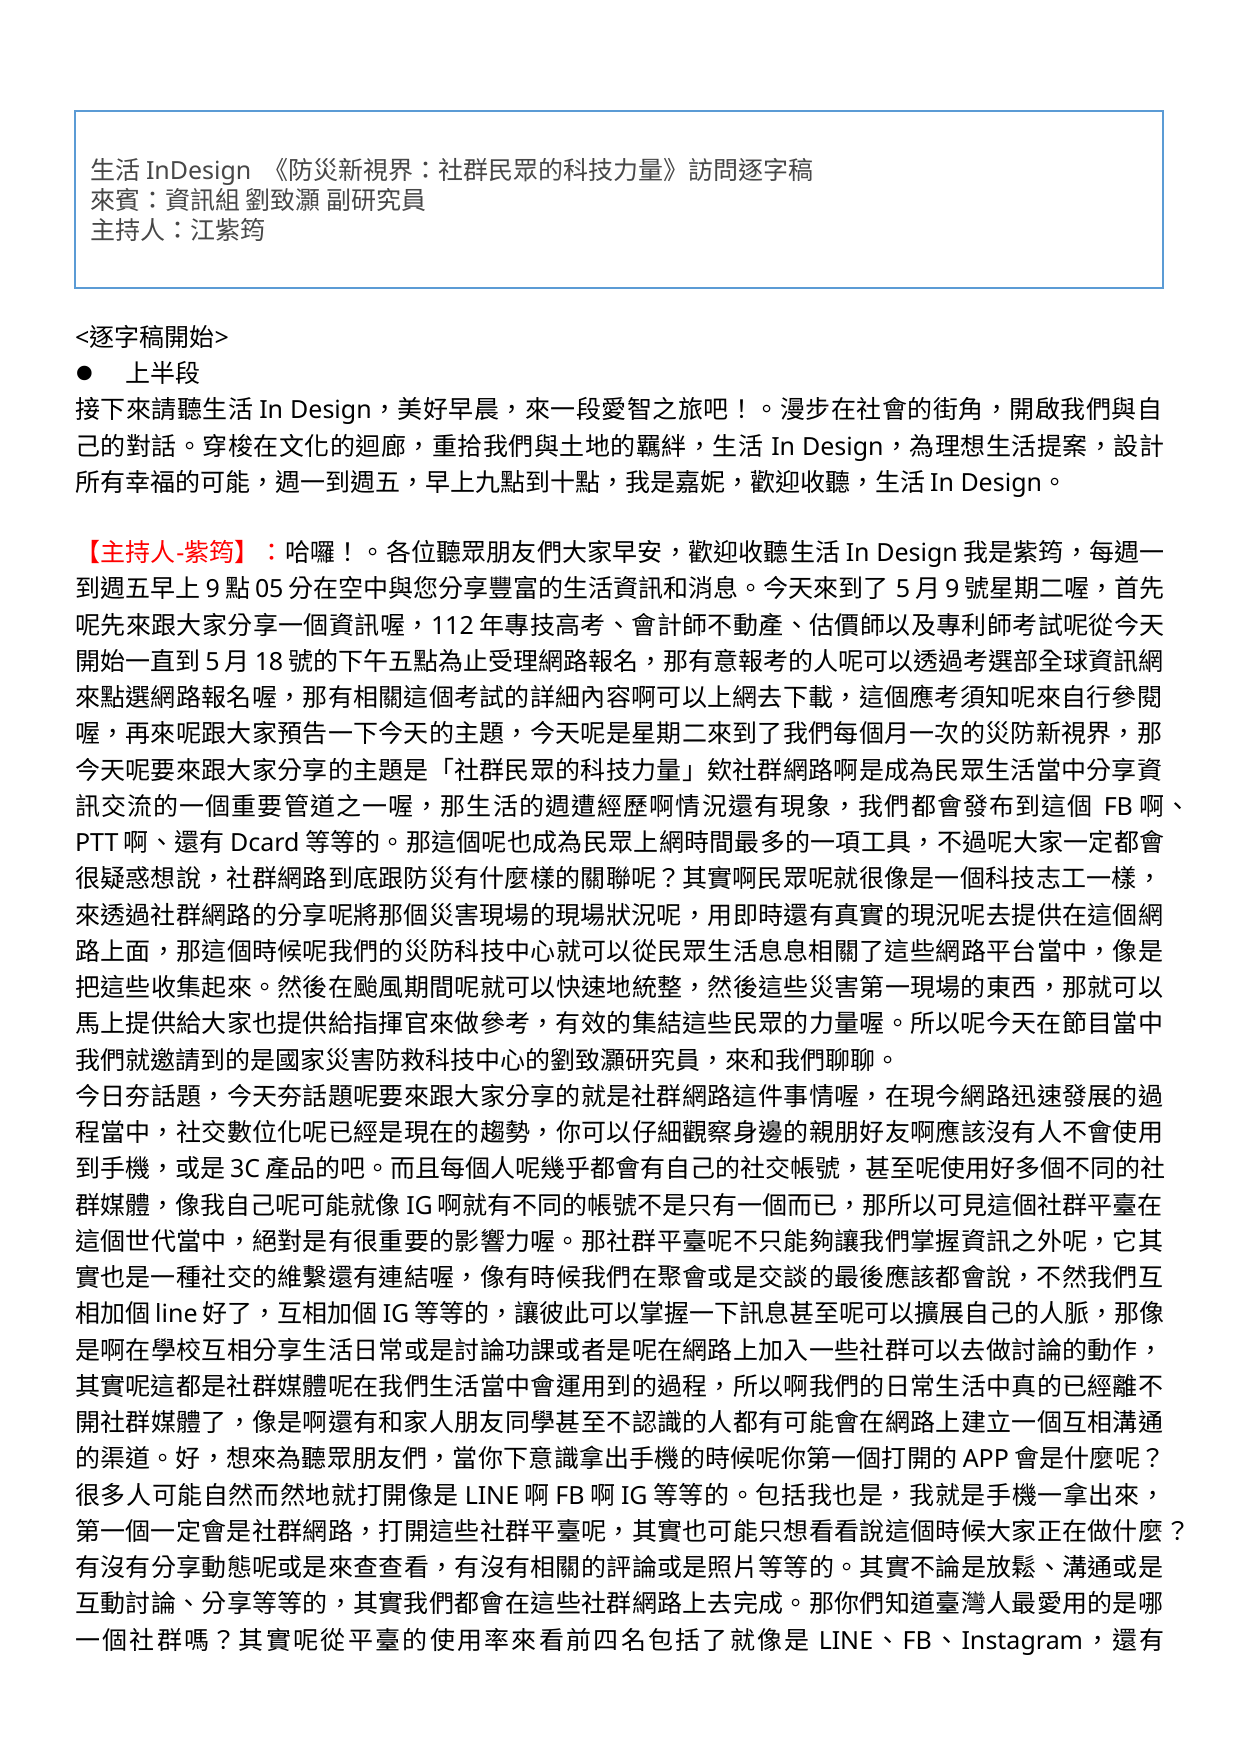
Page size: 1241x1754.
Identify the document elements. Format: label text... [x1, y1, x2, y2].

list 上半段 [75, 353, 1165, 390]
text 今日夯話題，今天夯話題呢要來跟大家分享的就是社群網路這件事情喔，在現今網路迅速發展的過程當中，社交數位化呢已經是現在的趨勢，你可以仔細觀察身邊的親朋好友啊應該沒有人不會使用到手機，或是3C產品的吧。而且每個人呢幾乎都會有自己的社交帳號，甚至呢使用好多個不同的社群媒體，像我自己呢可能就像IG啊就有不同的帳號不是只有一個而已，那所以可見這個社群平臺在這個世代當中，絕對是有很重要的影響力喔。那社群平臺呢不只能夠讓我們掌握資訊之外呢，它其實也是一種社交的維繫還有連結喔，像有時候我們在聚會或是交談的最後應該都會說，不然我們互相加個line好了，互相加個IG等等的，讓彼此可以掌握一下訊息甚至呢可以擴展自己的人脈，那像是啊在學校互相分享生活日常或是討論功課或者是呢在網路上加入一些社群可以去做討論的動作，其實呢這都是社群媒體呢在我們生活當中會運用到的過程，所以啊我們的日常生活中真的已經離不開社群媒體了，像是啊還有和家人朋友同學甚至不認識的人都有可能會在網路上建立一個互相溝通的渠道。好，想來為聽眾朋友們，當你下意識拿出手機的時候呢你第一個打開的APP會是什麼呢？很多人可能自然而然地就打開像是LINE啊FB啊IG等等的。包括我也是，我就是手機一拿出來，第一個一定會是社群網路，打開這些社群平臺呢，其實也可能只想看看說這個時候大家正在做什麼？有沒有分享動態呢或是來查查看，有沒有相關的評論或是照片等等的。其實不論是放鬆、溝通或是互動討論、分享等等的，其實我們都會在這些社群網路上去完成。那你們知道臺灣人最愛用的是哪一個社群嗎？其實呢從平臺的使用率來看前四名包括了就像是LINE、FB、Instagram，還有messenger，其中呢LINE的使用率高達了百分之90.7耶！90.7是一個非常高的一個數字耶。那亞軍呢Facebook的用戶數呢也覆蓋了全臺大概是85.3%的網路使用人口，這也是很高欸，能想像大概10個人裡面有8個人就一定都有在用FB嗎？不要說什麼FB是老人用的，其實還是很多人在用的喔，那再來呢第三名的Instagram是百分之65.3也慢慢地爬起來了。印象中，Instagram其實是蠻後面的一個社群媒體才對。那再來呢也有很多平臺也慢慢地急起直追哦，像是TikTtok抖音呢在連續2年的排名是第五，使用率高達百分35.2，平均3人就一位來用到TikTtok，我自己是沒有用啦，不知道聽眾朋友們有沒有使用呢？好的，那時間來到了九點十二分社群平臺呢已經深入了我們的社會生活當中，那網路呢絕對是一個好的工具，只是來看你如何去使用它，我們先來聽首歌曲。節目回來之後呢一起來聽聽國家災害防救科技中心的劉致灝研究員來跟我們分享的這些社群到底要怎麼運用呢？ [75, 1076, 1165, 1656]
text 【主持人-紫筠】：哈囉！。各位聽眾朋友們大家早安，歡迎收聽生活In Design我是紫筠，每週一到週五早上9點05分在空中與您分享豐富的生活資訊和消息。今天來到了5月9號星期二喔，首先呢先來跟大家分享一個資訊喔，112年專技高考、會計師不動產、估價師以及專利師考試呢從今天開始一直到5月18號的下午五點為止受理網路報名，那有意報考的人呢可以透過考選部全球資訊網來點選網路報名喔，那有相關這個考試的詳細內容啊可以上網去下載，這個應考須知呢來自行參閱喔，再來呢跟大家預告一下今天的主題，今天呢是星期二來到了我們每個月一次的災防新視界，那今天呢要來跟大家分享的主題是「社群民眾的科技力量」欸社群網路啊是成為民眾生活當中分享資訊交流的一個重要管道之一喔，那生活的週遭經歷啊情況還有現象，我們都會發布到這個FB啊、PTT啊、還有Dcard等等的。那這個呢也成為民眾上網時間最多的一項工具，不過呢大家一定都會很疑惑想說，社群網路到底跟防災有什麼樣的關聯呢？其實啊民眾呢就很像是一個科技志工一樣，來透過社群網路的分享呢將那個災害現場的現場狀況呢，用即時還有真實的現況呢去提供在這個網路上面，那這個時候呢我們的災防科技中心就可以從民眾生活息息相關了這些網路平台當中，像是把這些收集起來。然後在颱風期間呢就可以快速地統整，然後這些災害第一現場的東西，那就可以馬上提供給大家也提供給指揮官來做參考，有效的集結這些民眾的力量喔。所以呢今天在節目當中我們就邀請到的是國家災害防救科技中心的劉致灝研究員，來和我們聊聊。 [75, 533, 1165, 1076]
text <逐字稿開始> [75, 317, 1165, 353]
text 接下來請聽生活In Design，美好早晨，來一段愛智之旅吧！。漫步在社會的街角，開啟我們與自己的對話。穿梭在文化的迴廊，重拾我們與土地的羈絆，生活In Design，為理想生活提案，設計所有幸福的可能，週一到週五，早上九點到十點，我是嘉妮，歡迎收聽，生活In Design。 [75, 390, 1165, 498]
